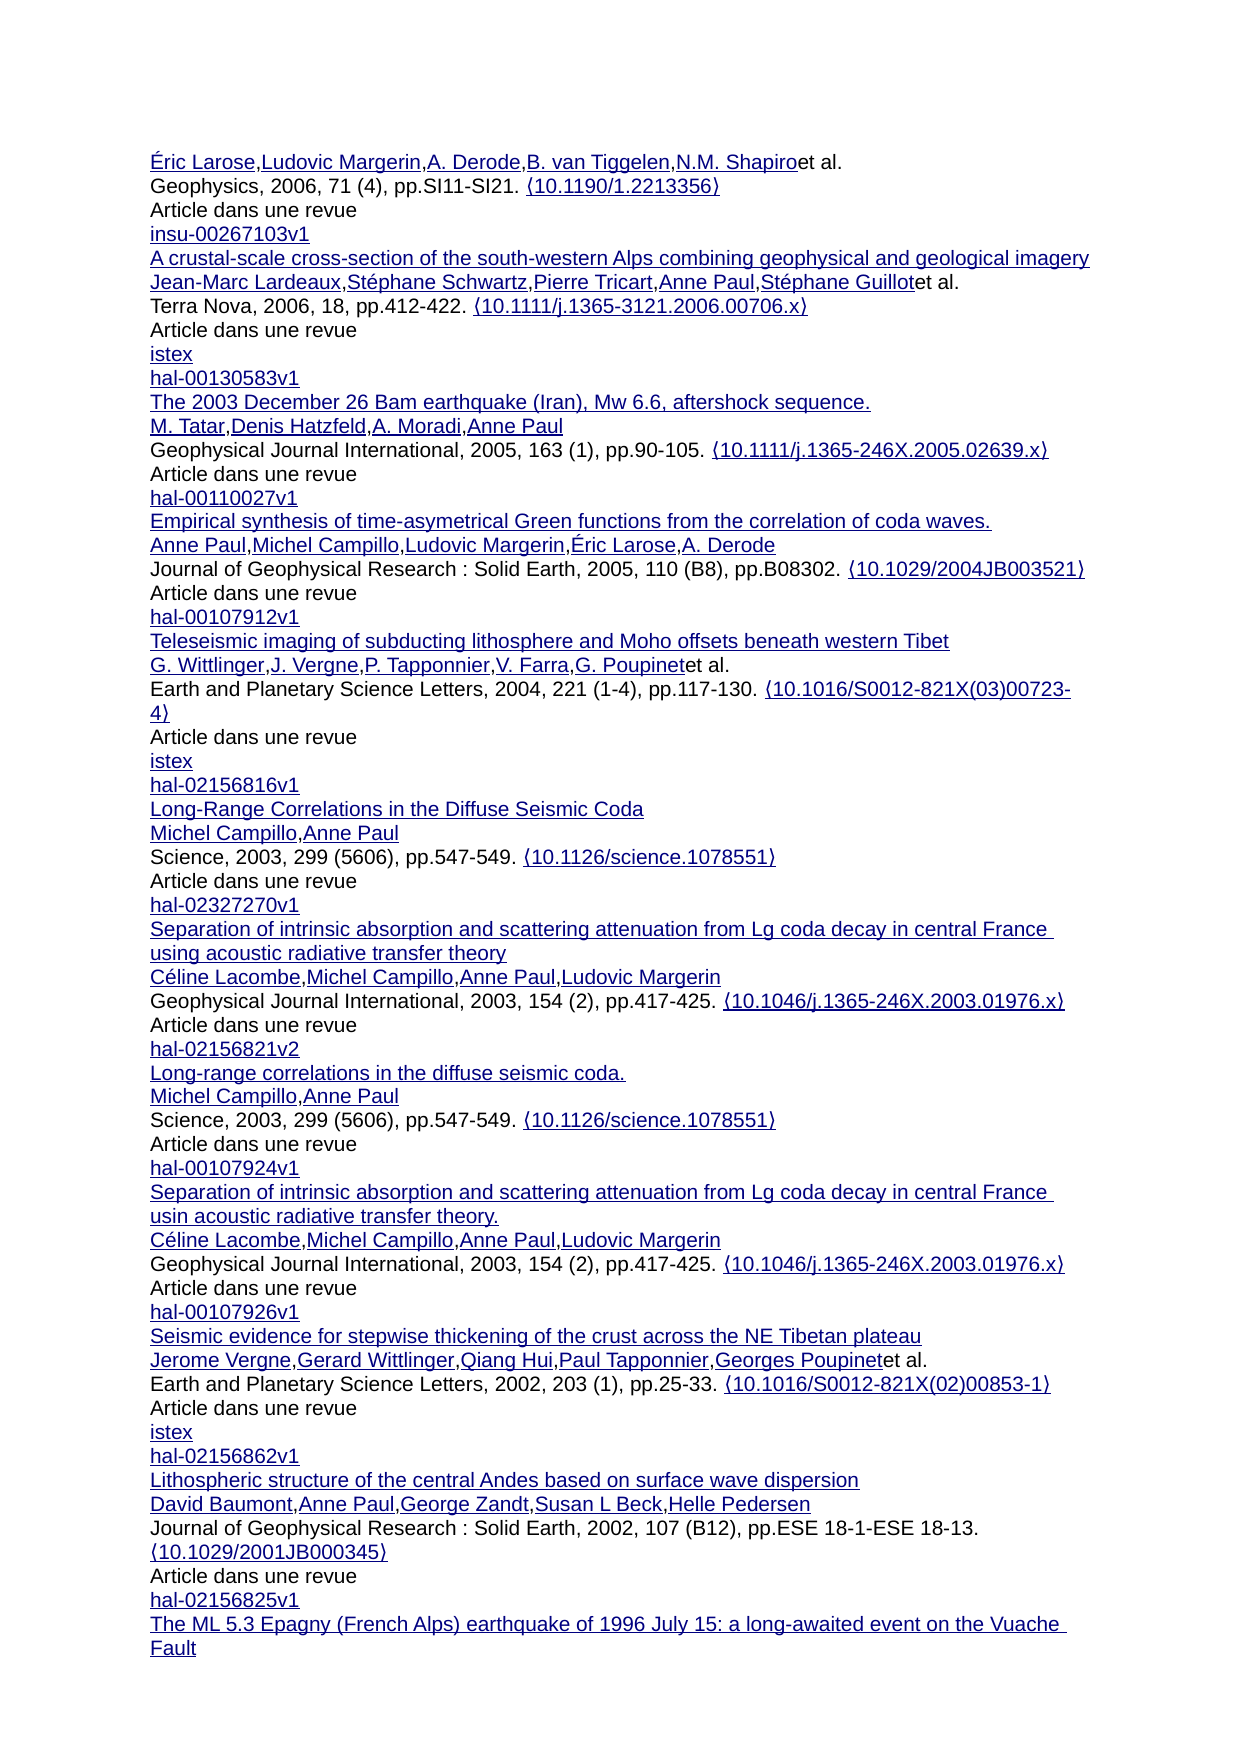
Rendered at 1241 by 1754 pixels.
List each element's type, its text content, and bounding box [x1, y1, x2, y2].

table_cell Lithospheric structure of the central Andes based on surface wave dispersion David Baumont,Anne Paul,George Zandt,Susan L Beck,Helle Pedersen Journal of Geophysical Research : Solid Earth, 2002, 107 (B12), pp.ESE 18-1-ESE 18-13. ⟨10.1029/2001JB000345⟩ Article dans une revue hal-02156825v1 [150, 1468, 1090, 1611]
table_cell Long-Range Correlations in the Diffuse Seismic Coda Michel Campillo,Anne Paul Science, 2003, 299 (5606), pp.547-549. ⟨10.1126/science.1078551⟩ Article dans une revue hal-02327270v1 [150, 797, 1090, 917]
table_cell Separation of intrinsic absorption and scattering attenuation from Lg coda decay in central France usin acoustic radiative transfer theory. Céline Lacombe,Michel Campillo,Anne Paul,Ludovic Margerin Geophysical Journal International, 2003, 154 (2), pp.417-425. ⟨10.1046/j.1365-246X.2003.01976.x⟩ Article dans une revue hal-00107926v1 [150, 1180, 1090, 1324]
table_cell Separation of intrinsic absorption and scattering attenuation from Lg coda decay in central France using acoustic radiative transfer theory Céline Lacombe,Michel Campillo,Anne Paul,Ludovic Margerin Geophysical Journal International, 2003, 154 (2), pp.417-425. ⟨10.1046/j.1365-246X.2003.01976.x⟩ Article dans une revue hal-02156821v2 [150, 917, 1090, 1060]
table_cell Seismic evidence for stepwise thickening of the crust across the NE Tibetan plateau Jerome Vergne,Gerard Wittlinger,Qiang Hui,Paul Tapponnier,Georges Poupinetet al. Earth and Planetary Science Letters, 2002, 203 (1), pp.25-33. ⟨10.1016/S0012-821X(02)00853-1⟩ Article dans une revue istex hal-02156862v1 [150, 1324, 1090, 1468]
table_cell Teleseismic imaging of subducting lithosphere and Moho offsets beneath western Tibet G. Wittlinger,J. Vergne,P. Tapponnier,V. Farra,G. Poupinetet al. Earth and Planetary Science Letters, 2004, 221 (1-4), pp.117-130. ⟨10.1016/S0012-821X(03)00723-4⟩ Article dans une revue istex hal-02156816v1 [150, 629, 1090, 797]
table_cell Empirical synthesis of time-asymetrical Green functions from the correlation of coda waves. Anne Paul,Michel Campillo,Ludovic Margerin,Éric Larose,A. Derode Journal of Geophysical Research : Solid Earth, 2005, 110 (B8), pp.B08302. ⟨10.1029/2004JB003521⟩ Article dans une revue hal-00107912v1 [150, 509, 1090, 629]
table_cell Éric Larose,Ludovic Margerin,A. Derode,B. van Tiggelen,N.M. Shapiroet al. Geophysics, 2006, 71 (4), pp.SI11-SI21. ⟨10.1190/1.2213356⟩ Article dans une revue insu-00267103v1 [150, 150, 1090, 246]
table_cell Jean-Marc Lardeaux,Stéphane Schwartz,Pierre Tricart,Anne Paul,Stéphane Guillotet al. Terra Nova, 2006, 18, pp.412-422. ⟨10.1111/j.1365-3121.2006.00706.x⟩ Article dans une revue istex hal-00130583v1 [150, 268, 1090, 389]
table_cell The 2003 December 26 Bam earthquake (Iran), Mw 6.6, aftershock sequence. M. Tatar,Denis Hatzfeld,A. Moradi,Anne Paul Geophysical Journal International, 2005, 163 (1), pp.90-105. ⟨10.1111/j.1365-246X.2005.02639.x⟩ Article dans une revue hal-00110027v1 [150, 390, 1090, 509]
table_cell The ML 5.3 Epagny (French Alps) earthquake of 1996 July 15: a long-awaited event on the Vuache Fault [150, 1611, 1090, 1659]
table_cell Long-range correlations in the diffuse seismic coda. Michel Campillo,Anne Paul Science, 2003, 299 (5606), pp.547-549. ⟨10.1126/science.1078551⟩ Article dans une revue hal-00107924v1 [150, 1060, 1090, 1180]
table_cell A crustal-scale cross-section of the south-western Alps combining geophysical and geological imagery [150, 246, 1090, 267]
